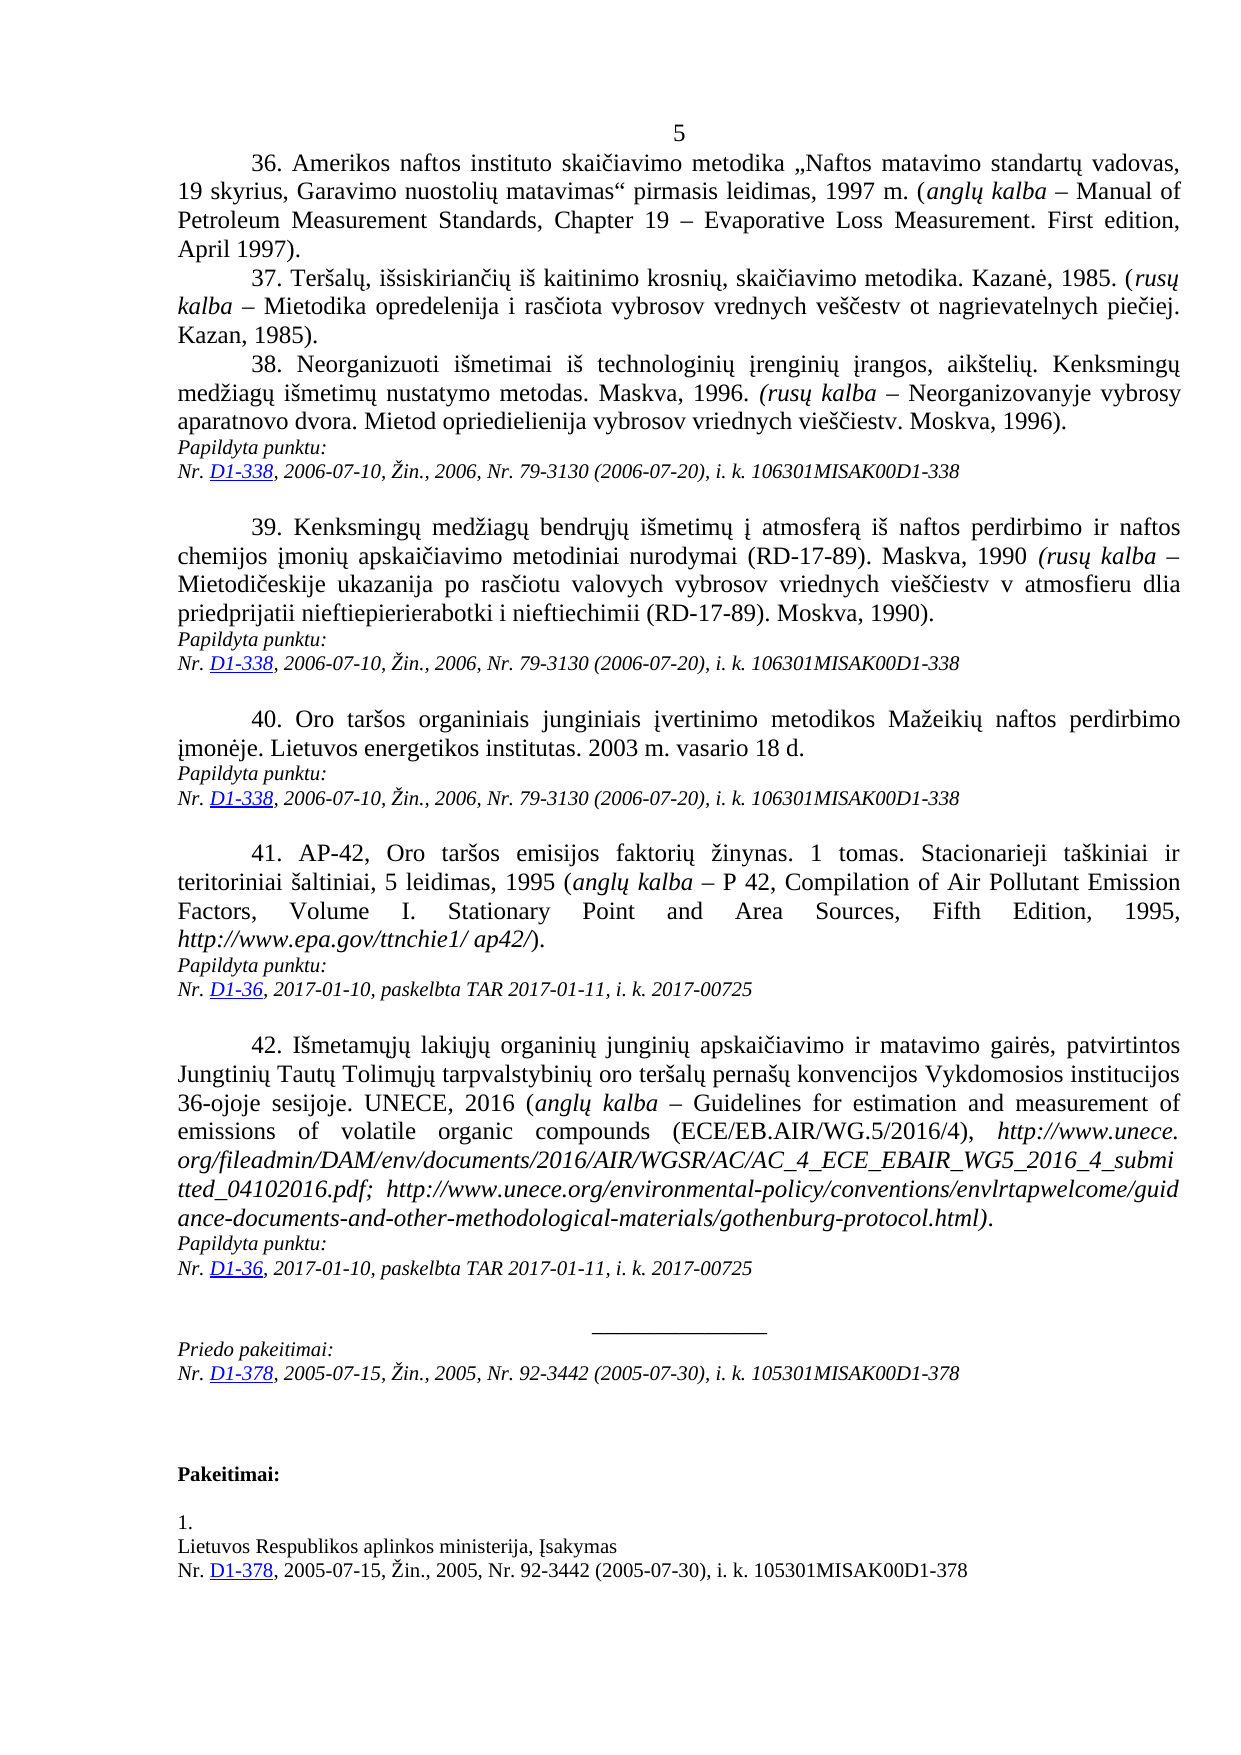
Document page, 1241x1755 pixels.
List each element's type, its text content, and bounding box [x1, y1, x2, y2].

text Papildyta punktu: [177, 435, 1181, 459]
text 41. AP-42, Oro taršos emisijos faktorių žinynas. 1 tomas. Stacionarieji taškiniai ir teritoriniai šaltiniai, 5 leidimas, 1995 (anglų kalba – P 42, Compilation of Air Pollutant Emission Factors, Volume I. Stationary Point and Area Sources, Fifth Edition, 1995, http://www.epa.gov/ttnchie1/ ap42/). [177, 838, 1181, 953]
text Papildyta punktu: [177, 761, 1181, 785]
text Lietuvos Respublikos aplinkos ministerija, Įsakymas [177, 1534, 1181, 1558]
text Nr. D1-378, 2005-07-15, Žin., 2005, Nr. 92-3442 (2005-07-30), i. k. 105301MISAK00D1-378 [177, 1361, 1181, 1385]
text 36. Amerikos naftos instituto skaičiavimo metodika „Naftos matavimo standartų vadovas, 19 skyrius, Garavimo nuostolių matavimas“ pirmasis leidimas, 1997 m. (anglų kalba – Manual of Petroleum Measurement Standards, Chapter 19 – Evaporative Loss Measurement. First edition, April 1997). [177, 148, 1181, 263]
text 39. Kenksmingų medžiagų bendrųjų išmetimų į atmosferą iš naftos perdirbimo ir naftos chemijos įmonių apskaičiavimo metodiniai nurodymai (RD-17-89). Maskva, 1990 (rusų kalba – Mietodičeskije ukazanija po rasčiotu valovych vybrosov vriednych vieščiestv v atmosfieru dlia priedprijatii nieftiepierierabotki i nieftiechimii (RD-17-89). Moskva, 1990). [177, 512, 1181, 627]
text 42. Išmetamųjų lakiųjų organinių junginių apskaičiavimo ir matavimo gairės, patvirtintos Jungtinių Tautų Tolimųjų tarpvalstybinių oro teršalų pernašų konvencijos Vykdomosios institucijos 36-ojoje sesijoje. UNECE, 2016 (anglų kalba – Guidelines for estimation and measurement of emissions of volatile organic compounds (ECE/EB.AIR/WG.5/2016/4), http://www.unece. org/fileadmin/DAM/env/documents/2016/AIR/WGSR/AC/AC_4_ECE_EBAIR_WG5_2016_4_submitted_04102016.pdf; http://www.unece.org/environmental-policy/conventions/envlrtapwelcome/guid ance-documents-and-other-methodological-materials/gothenburg-protocol.html). [177, 1030, 1181, 1231]
text Papildyta punktu: [177, 627, 1181, 651]
text Nr. D1-338, 2006-07-10, Žin., 2006, Nr. 79-3130 (2006-07-20), i. k. 106301MISAK00D1-338 [177, 785, 1181, 809]
text Papildyta punktu: [177, 953, 1181, 977]
text 38. Neorganizuoti išmetimai iš technologinių įrenginių įrangos, aikštelių. Kenksmingų medžiagų išmetimų nustatymo metodas. Maskva, 1996. (rusų kalba – Neorganizovanyje vybrosy aparatnovo dvora. Mietod opriedielienija vybrosov vriednych vieščiestv. Moskva, 1996). [177, 349, 1181, 435]
text Nr. D1-338, 2006-07-10, Žin., 2006, Nr. 79-3130 (2006-07-20), i. k. 106301MISAK00D1-338 [177, 459, 1181, 483]
text Nr. D1-378, 2005-07-15, Žin., 2005, Nr. 92-3442 (2005-07-30), i. k. 105301MISAK00D1-378 [177, 1558, 1181, 1582]
text 1. [177, 1510, 1181, 1534]
text Pakeitimai: [177, 1462, 1181, 1486]
text Papildyta punktu: [177, 1231, 1181, 1255]
text Nr. D1-36, 2017-01-10, paskelbta TAR 2017-01-11, i. k. 2017-00725 [177, 977, 1181, 1001]
text 37. Teršalų, išsiskiriančių iš kaitinimo krosnių, skaičiavimo metodika. Kazanė, 1985. (rusų kalba – Mietodika opredelenija i rasčiota vybrosov vrednych veščestv ot nagrievatelnych piečiej. Kazan, 1985). [177, 263, 1181, 349]
text Nr. D1-338, 2006-07-10, Žin., 2006, Nr. 79-3130 (2006-07-20), i. k. 106301MISAK00D1-338 [177, 651, 1181, 675]
text ______________ [177, 1308, 1181, 1337]
text 40. Oro taršos organiniais junginiais įvertinimo metodikos Mažeikių naftos perdirbimo įmonėje. Lietuvos energetikos institutas. 2003 m. vasario 18 d. [177, 704, 1181, 761]
text Nr. D1-36, 2017-01-10, paskelbta TAR 2017-01-11, i. k. 2017-00725 [177, 1255, 1181, 1279]
text Priedo pakeitimai: [177, 1337, 1181, 1361]
